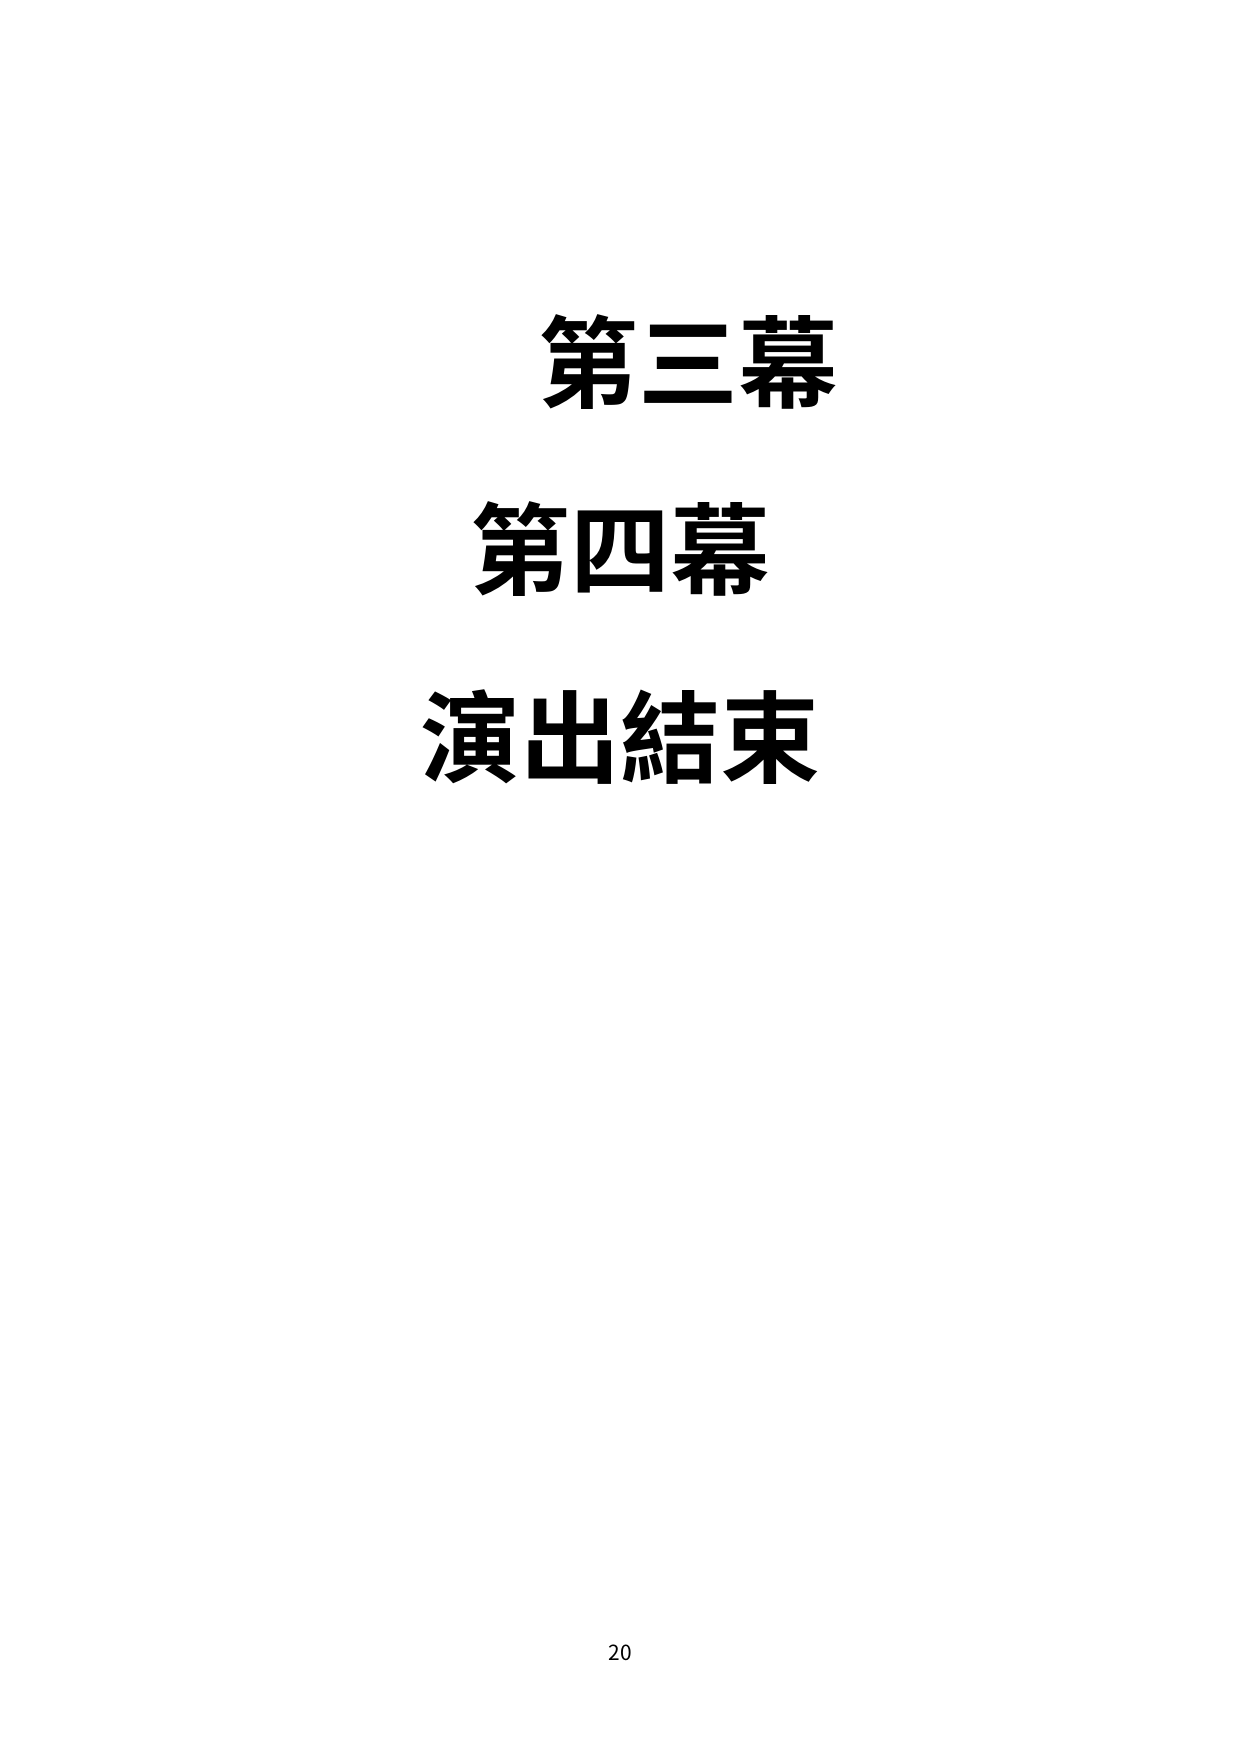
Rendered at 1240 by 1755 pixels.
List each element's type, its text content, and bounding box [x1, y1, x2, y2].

text 第四幕 [118, 439, 1121, 627]
text 演出結束 [118, 627, 1121, 814]
text 第三幕 [118, 252, 1121, 439]
